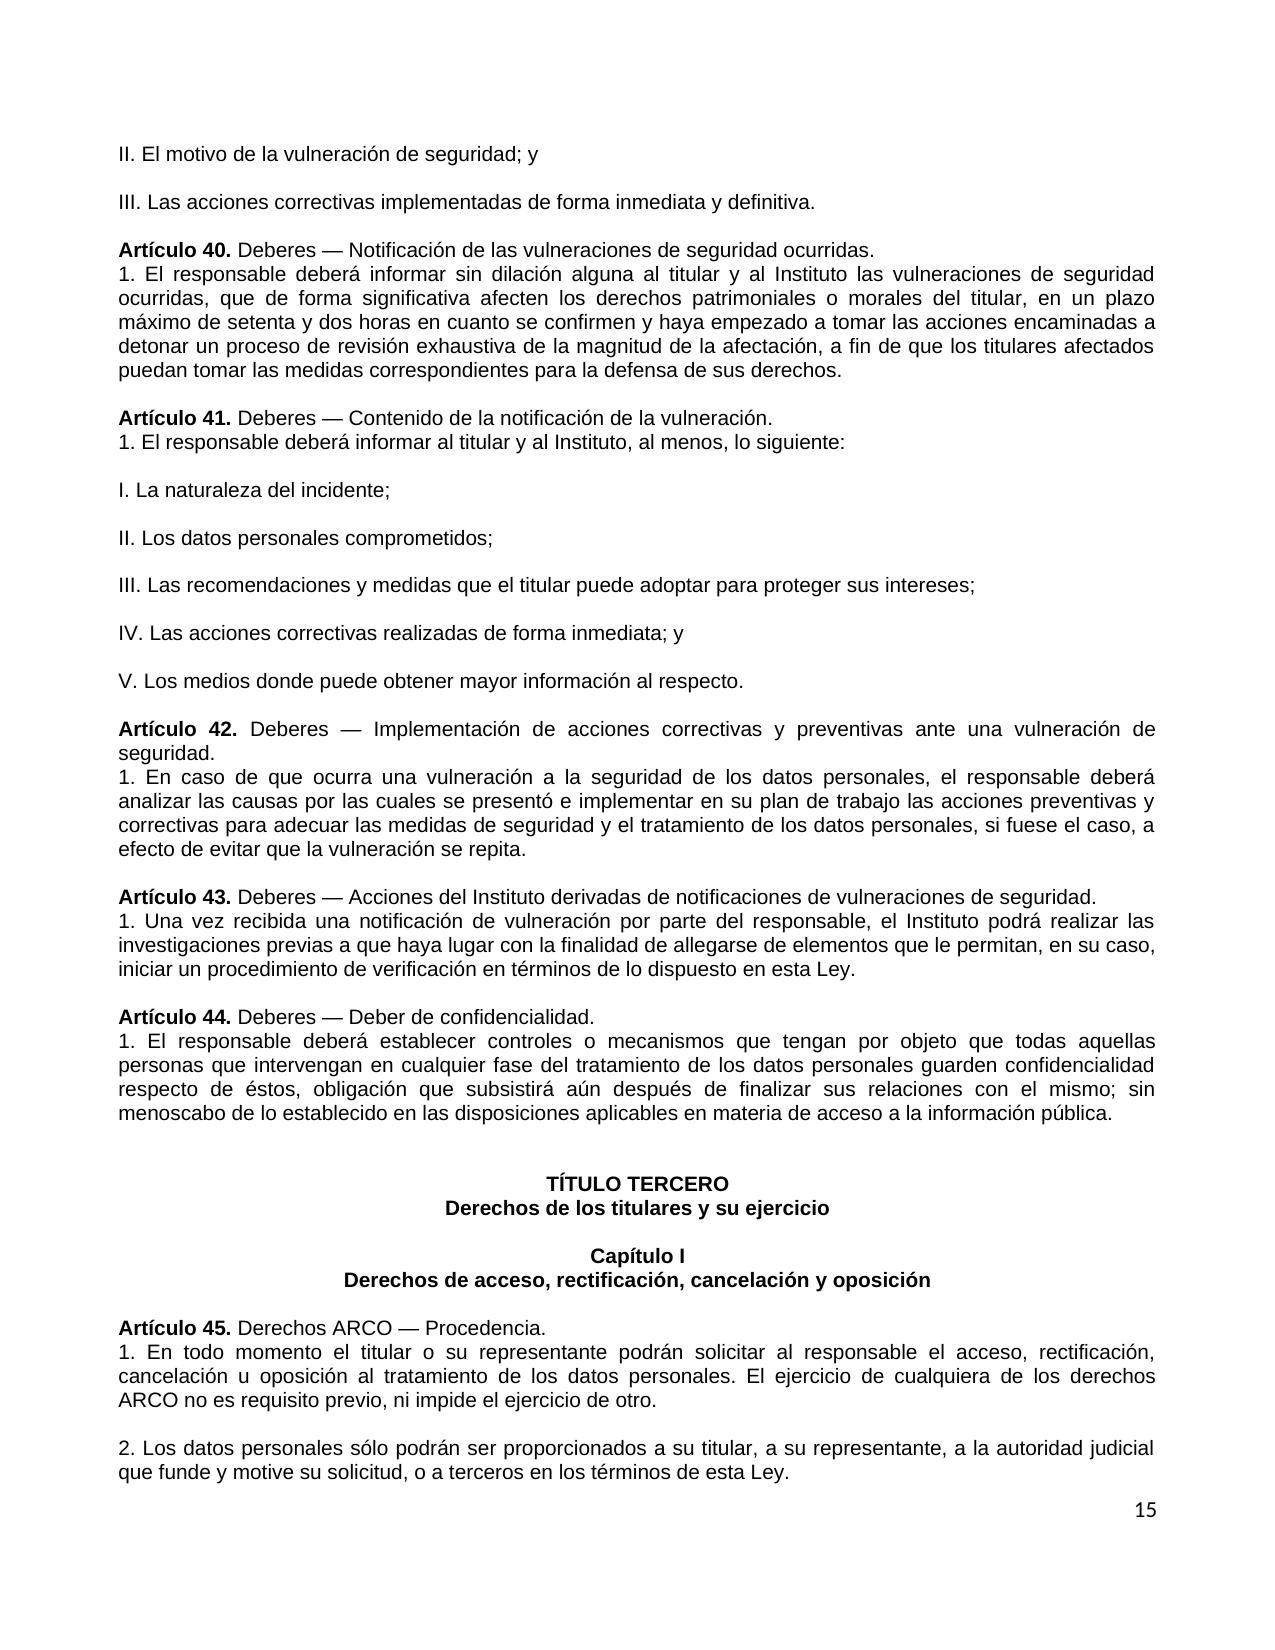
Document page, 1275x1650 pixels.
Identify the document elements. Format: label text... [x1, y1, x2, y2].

text Artículo 42. Deberes — Implementación de acciones correctivas y preventivas ante una vulneración de seguridad. [118, 717, 1157, 765]
text II. Los datos personales comprometidos; [118, 525, 1157, 549]
text 1. En caso de que ocurra una vulneración a la seguridad de los datos personales, el responsable deberá analizar las causas por las cuales se presentó e implementar en su plan de trabajo las acciones preventivas y correctivas para adecuar las medidas de seguridad y el tratamiento de los datos personales, si fuese el caso, a efecto de evitar que la vulneración se repita. [118, 765, 1157, 861]
text 1. El responsable deberá informar sin dilación alguna al titular y al Instituto las vulneraciones de seguridad ocurridas, que de forma significativa afecten los derechos patrimoniales o morales del titular, en un plazo máximo de setenta y dos horas en cuanto se confirmen y haya empezado a tomar las acciones encaminadas a detonar un proceso de revisión exhaustiva de la magnitud de la afectación, a fin de que los titulares afectados puedan tomar las medidas correspondientes para la defensa de sus derechos. [118, 262, 1157, 382]
text IV. Las acciones correctivas realizadas de forma inmediata; y [118, 621, 1157, 645]
text Artículo 41. Deberes — Contenido de la notificación de la vulneración. [118, 406, 1157, 429]
text Artículo 44. Deberes — Deber de confidencialidad. [118, 1004, 1157, 1028]
text 1. En todo momento el titular o su representante podrán solicitar al responsable el acceso, rectificación, cancelación u oposición al tratamiento de los datos personales. El ejercicio de cualquiera de los derechos ARCO no es requisito previo, ni impide el ejercicio de otro. [118, 1340, 1157, 1412]
text Artículo 45. Derechos ARCO — Procedencia. [118, 1316, 1157, 1340]
text 1. Una vez recibida una notificación de vulneración por parte del responsable, el Instituto podrá realizar las investigaciones previas a que haya lugar con la finalidad de allegarse de elementos que le permitan, en su caso, iniciar un procedimiento de verificación en términos de lo dispuesto en esta Ley. [118, 909, 1157, 981]
text 2. Los datos personales sólo podrán ser proporcionados a su titular, a su representante, a la autoridad judicial que funde y motive su solicitud, o a terceros en los términos de esta Ley. [118, 1436, 1157, 1484]
text Capítulo I [118, 1244, 1157, 1268]
text 1. El responsable deberá informar al titular y al Instituto, al menos, lo siguiente: [118, 429, 1157, 453]
text III. Las acciones correctivas implementadas de forma inmediata y definitiva. [118, 190, 1157, 214]
text TÍTULO TERCERO [118, 1172, 1157, 1196]
text Derechos de los titulares y su ejercicio [118, 1196, 1157, 1220]
text 1. El responsable deberá establecer controles o mecanismos que tengan por objeto que todas aquellas personas que intervengan en cualquier fase del tratamiento de los datos personales guarden confidencialidad respecto de éstos, obligación que subsistirá aún después de finalizar sus relaciones con el mismo; sin menoscabo de lo establecido en las disposiciones aplicables en materia de acceso a la información pública. [118, 1028, 1157, 1124]
text Derechos de acceso, rectificación, cancelación y oposición [118, 1268, 1157, 1292]
text Artículo 43. Deberes — Acciones del Instituto derivadas de notificaciones de vulneraciones de seguridad. [118, 885, 1157, 909]
text Artículo 40. Deberes — Notificación de las vulneraciones de seguridad ocurridas. [118, 238, 1157, 262]
text III. Las recomendaciones y medidas que el titular puede adoptar para proteger sus intereses; [118, 573, 1157, 597]
text I. La naturaleza del incidente; [118, 477, 1157, 501]
text II. El motivo de la vulneración de seguridad; y [118, 142, 1157, 166]
text V. Los medios donde puede obtener mayor información al respecto. [118, 669, 1157, 693]
